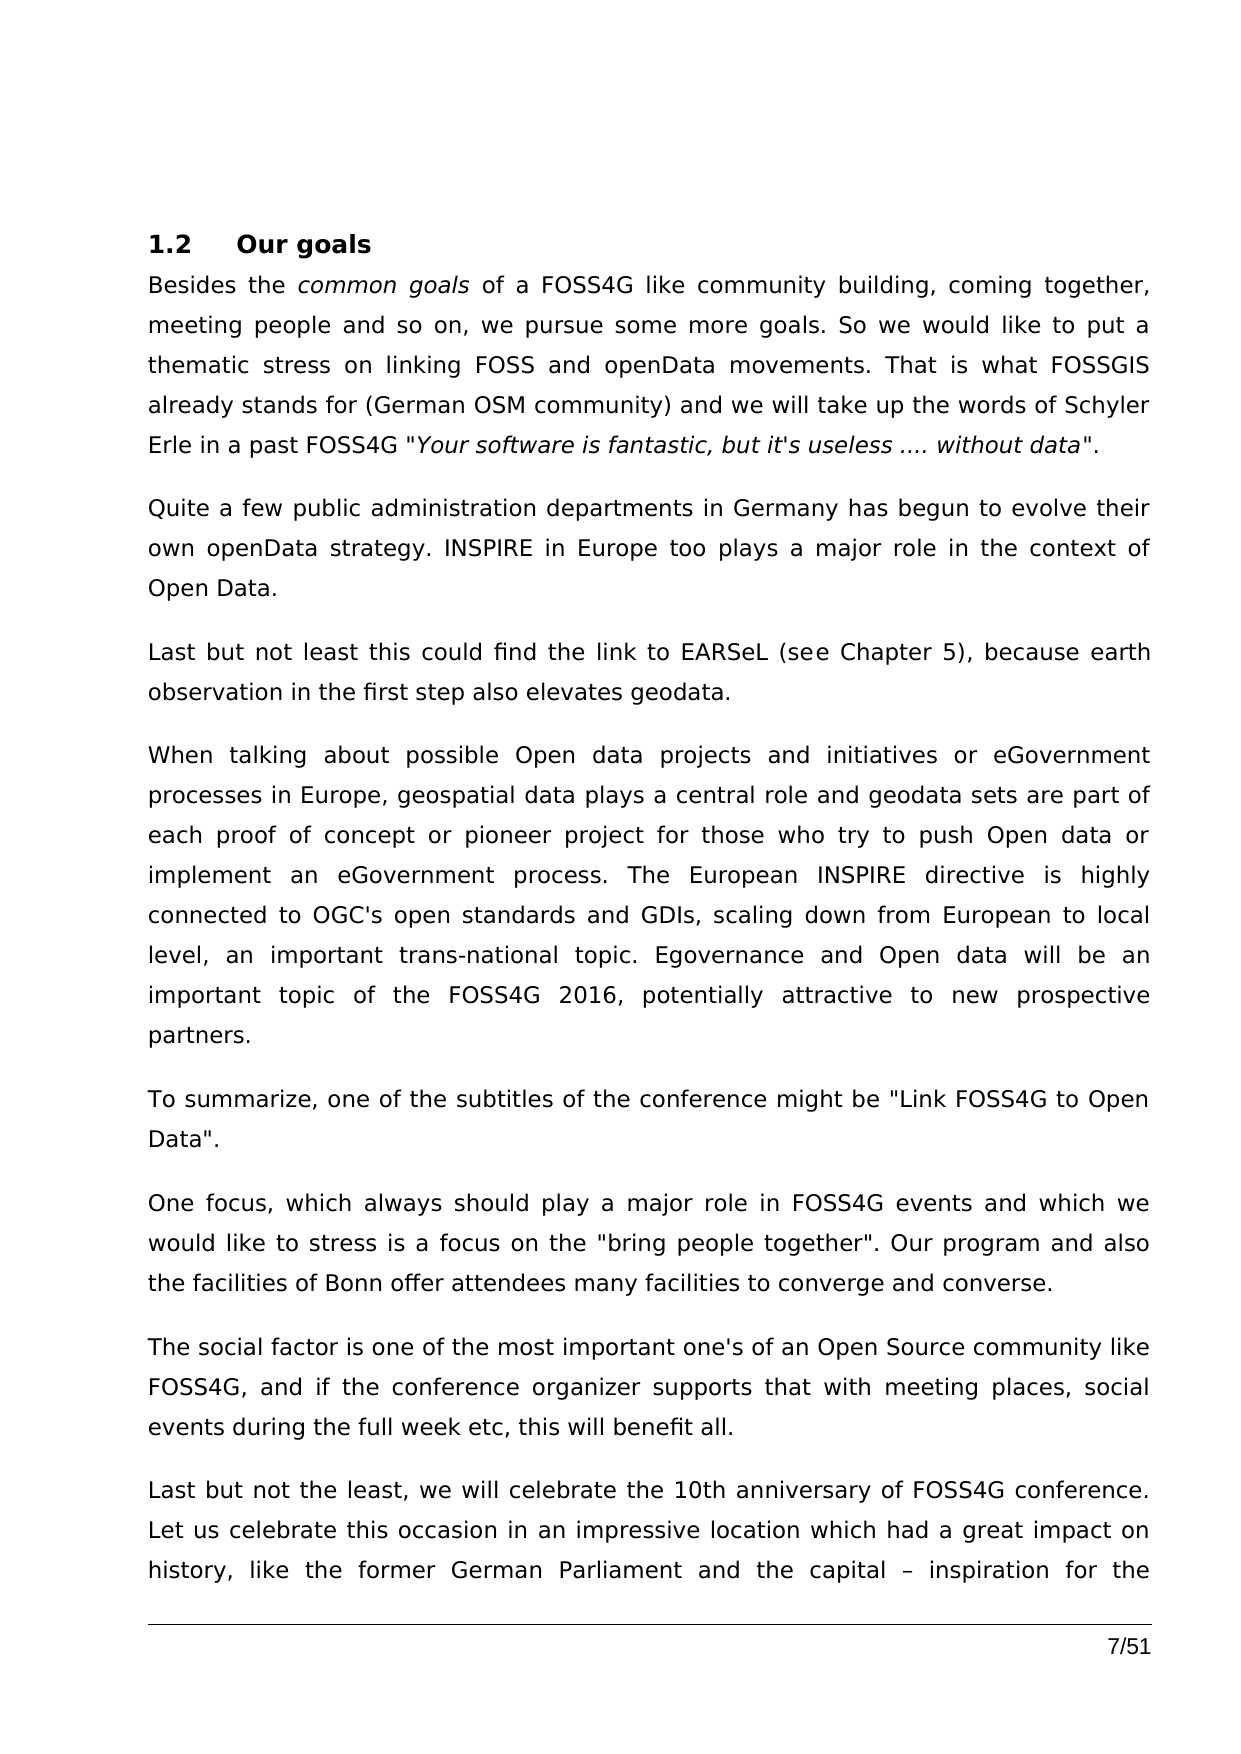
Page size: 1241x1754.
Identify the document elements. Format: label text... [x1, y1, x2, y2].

text To summarize, one of the subtitles of the conference might be "Link FOSS4G to Open Data". [148, 1086, 1152, 1153]
text One focus, which always should play a major role in FOSS4G events and which we would like to stress is a focus on the "bring people together". Our program and also the facilities of Bonn offer attendees many facilities to converge and converse. [148, 1190, 1152, 1297]
text Quite a few public administration departments in Germany has begun to evolve their own openData strategy. INSPIRE in Europe too plays a major role in the context of Open Data. [148, 495, 1152, 602]
subtitle Our goals [148, 227, 1152, 260]
text Last but not the least, we will celebrate the 10th anniversary of FOSS4G conference. Let us celebrate this occasion in an impressive location which had a great impact on history, like the former German Parliament and the capital – inspiration for the [148, 1477, 1152, 1584]
text Last but not least this could find the link to EARSeL (see Chapter 5), because earth observation in the first step also elevates geodata. [148, 639, 1152, 706]
text The social factor is one of the most important one's of an Open Source community like FOSS4G, and if the conference organizer supports that with meeting places, social events during the full week etc, this will benefit all. [148, 1334, 1152, 1440]
text Besides the common goals of a FOSS4G like community building, coming together, meeting people and so on, we pursue some more goals. So we would like to put a thematic stress on linking FOSS and openData movements. That is what FOSSGIS already stands for (German OSM community) and we will take up the words of Schyler Erle in a past FOSS4G "Your software is fantastic, but it's useless .... without data". [148, 272, 1152, 458]
text When talking about possible Open data projects and initiatives or eGovernment processes in Europe, geospatial data plays a central role and geodata sets are part of each proof of concept or pioneer project for those who try to push Open data or implement an eGovernment process. The European INSPIRE directive is highly connected to OGC's open standards and GDIs, scaling down from European to local level, an important trans-national topic. Egovernance and Open data will be an important topic of the FOSS4G 2016, potentially attractive to new prospective partners. [148, 743, 1152, 1049]
